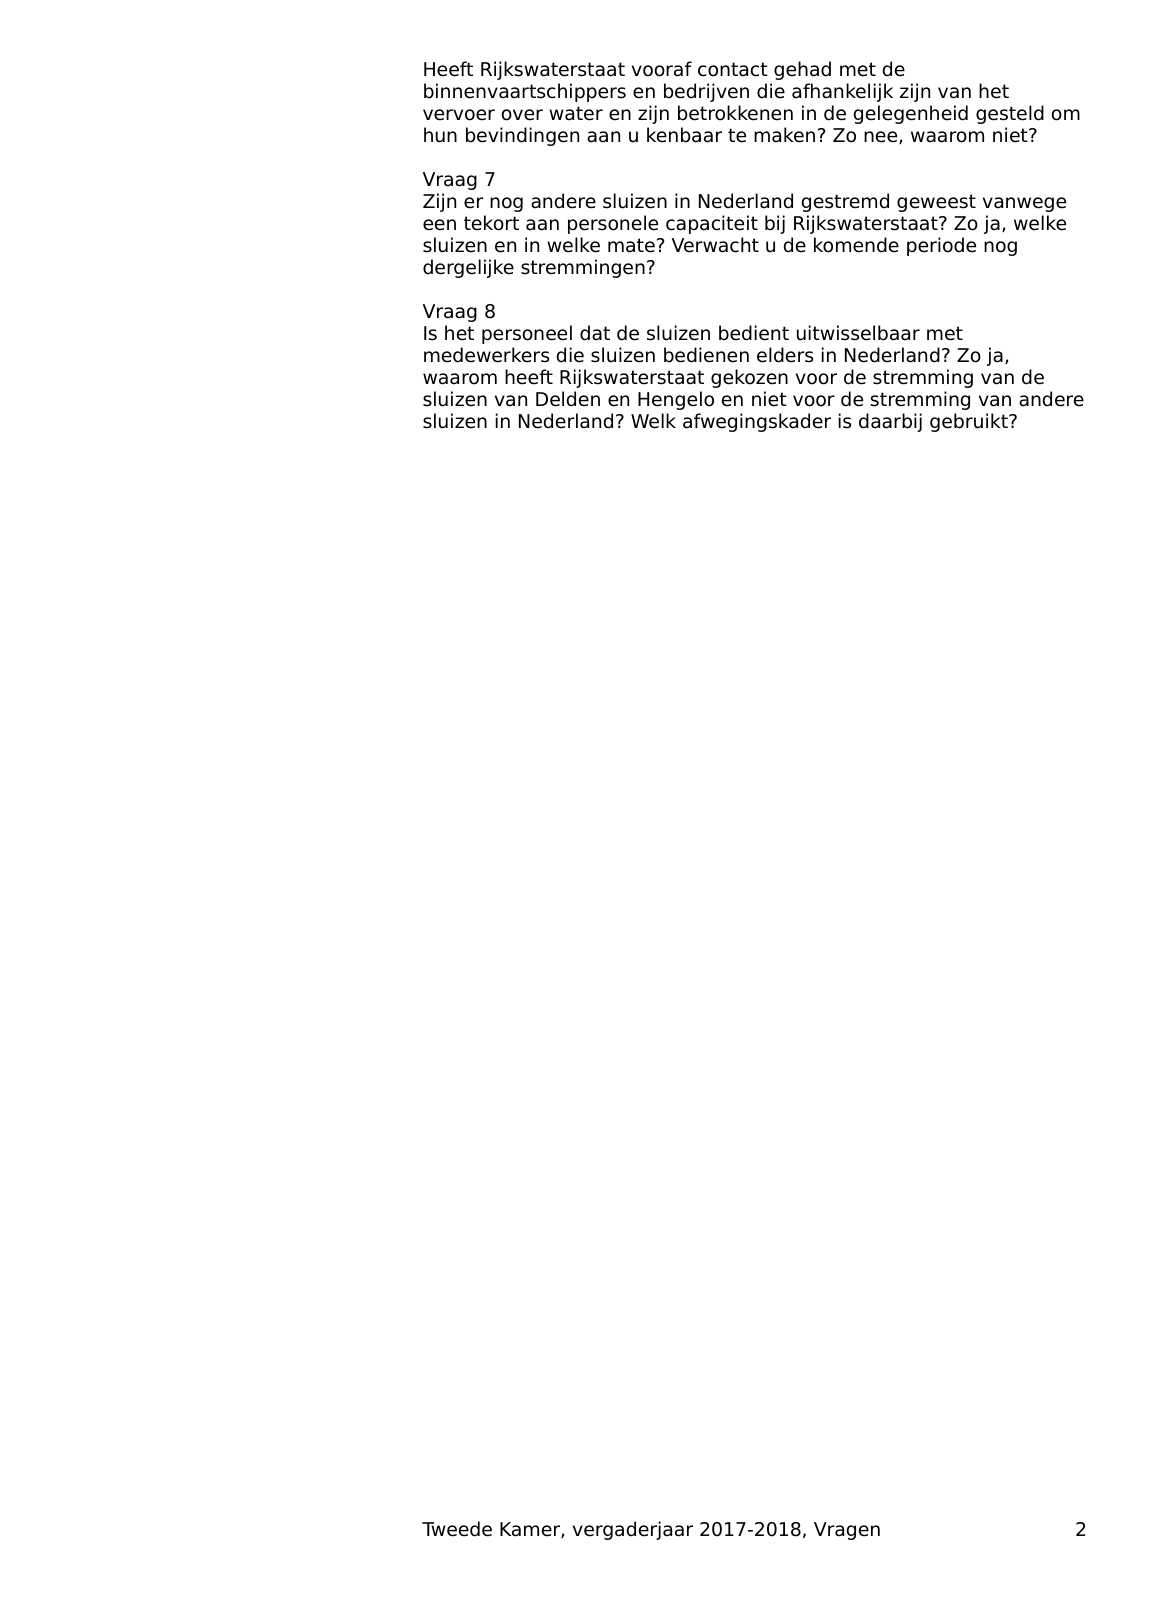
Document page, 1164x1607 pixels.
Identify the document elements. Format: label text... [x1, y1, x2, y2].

text Vraag 8 [422, 301, 1087, 323]
text Zijn er nog andere sluizen in Nederland gestremd geweest vanwege een tekort aan personele capaciteit bij Rijkswaterstaat? Zo ja, welke sluizen en in welke mate? Verwacht u de komende periode nog dergelijke stremmingen? [422, 191, 1087, 279]
text Is het personeel dat de sluizen bedient uitwisselbaar met medewerkers die sluizen bedienen elders in Nederland? Zo ja, waarom heeft Rijkswaterstaat gekozen voor de stremming van de sluizen van Delden en Hengelo en niet voor de stremming van andere sluizen in Nederland? Welk afwegingskader is daarbij gebruikt? [422, 323, 1087, 433]
text Heeft Rijkswaterstaat vooraf contact gehad met de binnenvaartschippers en bedrijven die afhankelijk zijn van het vervoer over water en zijn betrokkenen in de gelegenheid gesteld om hun bevindingen aan u kenbaar te maken? Zo nee, waarom niet? [422, 59, 1087, 147]
text Vraag 7 [422, 169, 1087, 191]
